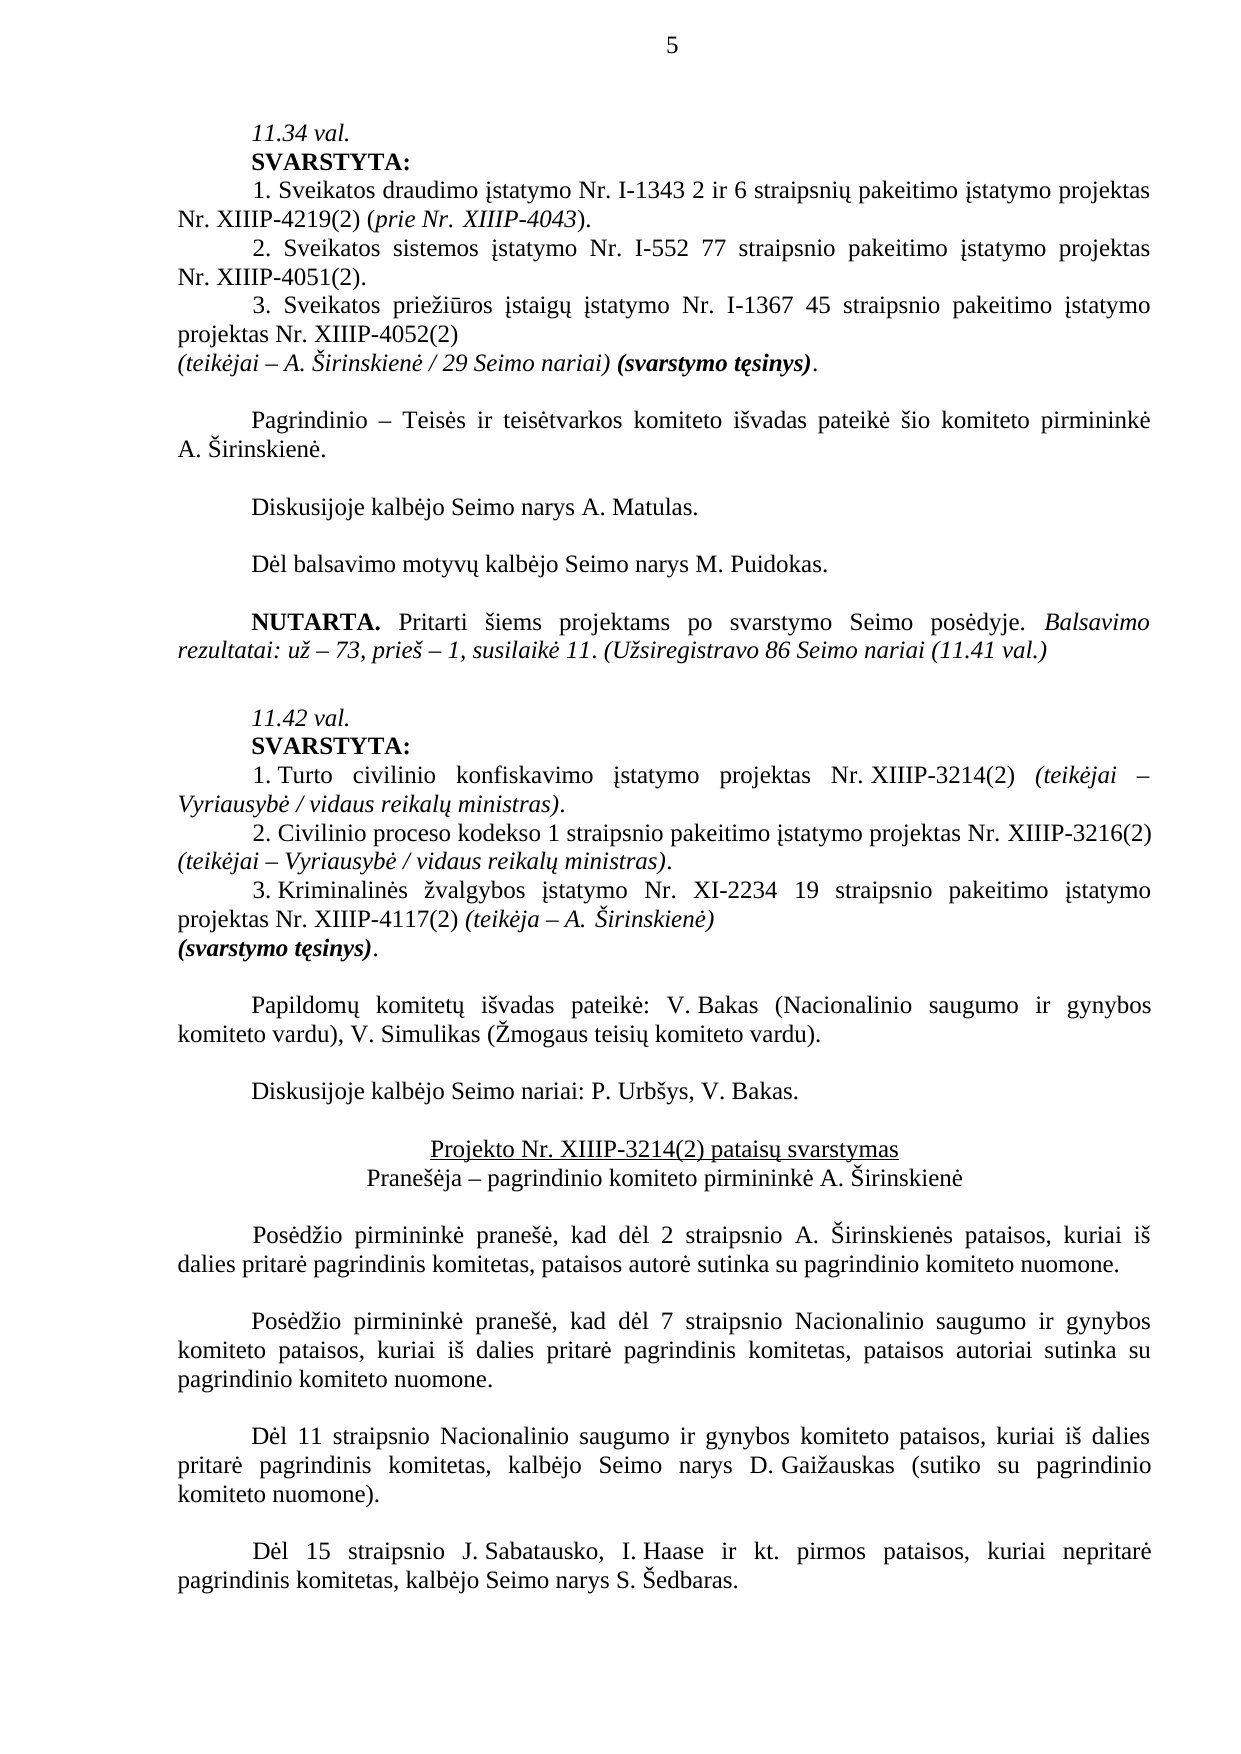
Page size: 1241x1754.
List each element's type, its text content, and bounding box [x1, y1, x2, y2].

text 1. Turto civilinio konfiskavimo įstatymo projektas Nr. XIIIP-3214(2) (teikėjai – Vyriausybė / vidaus reikalų ministras). [177, 760, 1152, 818]
text 1. Sveikatos draudimo įstatymo Nr. I-1343 2 ir 6 straipsnių pakeitimo įstatymo projektas Nr. XIIIP-4219(2) (prie Nr. XIIIP-4043). [177, 176, 1152, 233]
text (svarstymo tęsinys). [177, 933, 1152, 961]
text (teikėjai – A. Širinskienė / 29 Seimo nariai) (svarstymo tęsinys). [177, 348, 1152, 377]
text Posėdžio pirmininkė pranešė, kad dėl 2 straipsnio A. Širinskienės pataisos, kuriai iš dalies pritarė pagrindinis komitetas, pataisos autorė sutinka su pagrindinio komiteto nuomone. [177, 1220, 1152, 1278]
text Dėl 15 straipsnio J. Sabatausko, I. Haase ir kt. pirmos pataisos, kuriai nepritarė pagrindinis komitetas, kalbėjo Seimo narys S. Šedbaras. [177, 1536, 1152, 1594]
text Posėdžio pirmininkė pranešė, kad dėl 7 straipsnio Nacionalinio saugumo ir gynybos komiteto pataisos, kuriai iš dalies pritarė pagrindinis komitetas, pataisos autoriai sutinka su pagrindinio komiteto nuomone. [177, 1306, 1152, 1393]
text Pranešėja – pagrindinio komiteto pirmininkė A. Širinskienė [177, 1163, 1152, 1191]
text 11.42 val. [177, 703, 1152, 731]
text 2. Civilinio proceso kodekso 1 straipsnio pakeitimo įstatymo projektas Nr. XIIIP-3216(2) (teikėjai – Vyriausybė / vidaus reikalų ministras). [177, 818, 1152, 875]
text 11.34 val. [177, 118, 1152, 147]
text SVARSTYTA: [177, 147, 1152, 176]
text Dėl balsavimo motyvų kalbėjo Seimo narys M. Puidokas. [177, 549, 1152, 578]
text Projekto Nr. XIIIP-3214(2) pataisų svarstymas [177, 1134, 1152, 1163]
text Papildomų komitetų išvadas pateikė: V. Bakas (Nacionalinio saugumo ir gynybos komiteto vardu), V. Simulikas (Žmogaus teisių komiteto vardu). [177, 990, 1152, 1048]
text Dėl 11 straipsnio Nacionalinio saugumo ir gynybos komiteto pataisos, kuriai iš dalies pritarė pagrindinis komitetas, kalbėjo Seimo narys D. Gaižauskas (sutiko su pagrindinio komiteto nuomone). [177, 1421, 1152, 1508]
text 3. Kriminalinės žvalgybos įstatymo Nr. XI-2234 19 straipsnio pakeitimo įstatymo projektas Nr. XIIIP-4117(2) (teikėja – A. Širinskienė) [177, 875, 1152, 933]
text SVARSTYTA: [177, 731, 1152, 760]
text Diskusijoje kalbėjo Seimo narys A. Matulas. [177, 492, 1152, 521]
text Pagrindinio – Teisės ir teisėtvarkos komiteto išvadas pateikė šio komiteto pirmininkė A. Širinskienė. [177, 406, 1152, 463]
text 2. Sveikatos sistemos įstatymo Nr. I-552 77 straipsnio pakeitimo įstatymo projektas Nr. XIIIP-4051(2). [177, 233, 1152, 291]
text Diskusijoje kalbėjo Seimo nariai: P. Urbšys, V. Bakas. [177, 1076, 1152, 1105]
text 3. Sveikatos priežiūros įstaigų įstatymo Nr. I-1367 45 straipsnio pakeitimo įstatymo projektas Nr. XIIIP-4052(2) [177, 291, 1152, 348]
text NUTARTA. Pritarti šiems projektams po svarstymo Seimo posėdyje. Balsavimo rezultatai: už – 73, prieš – 1, susilaikė 11. (Užsiregistravo 86 Seimo nariai (11.41 val.) [177, 607, 1152, 664]
